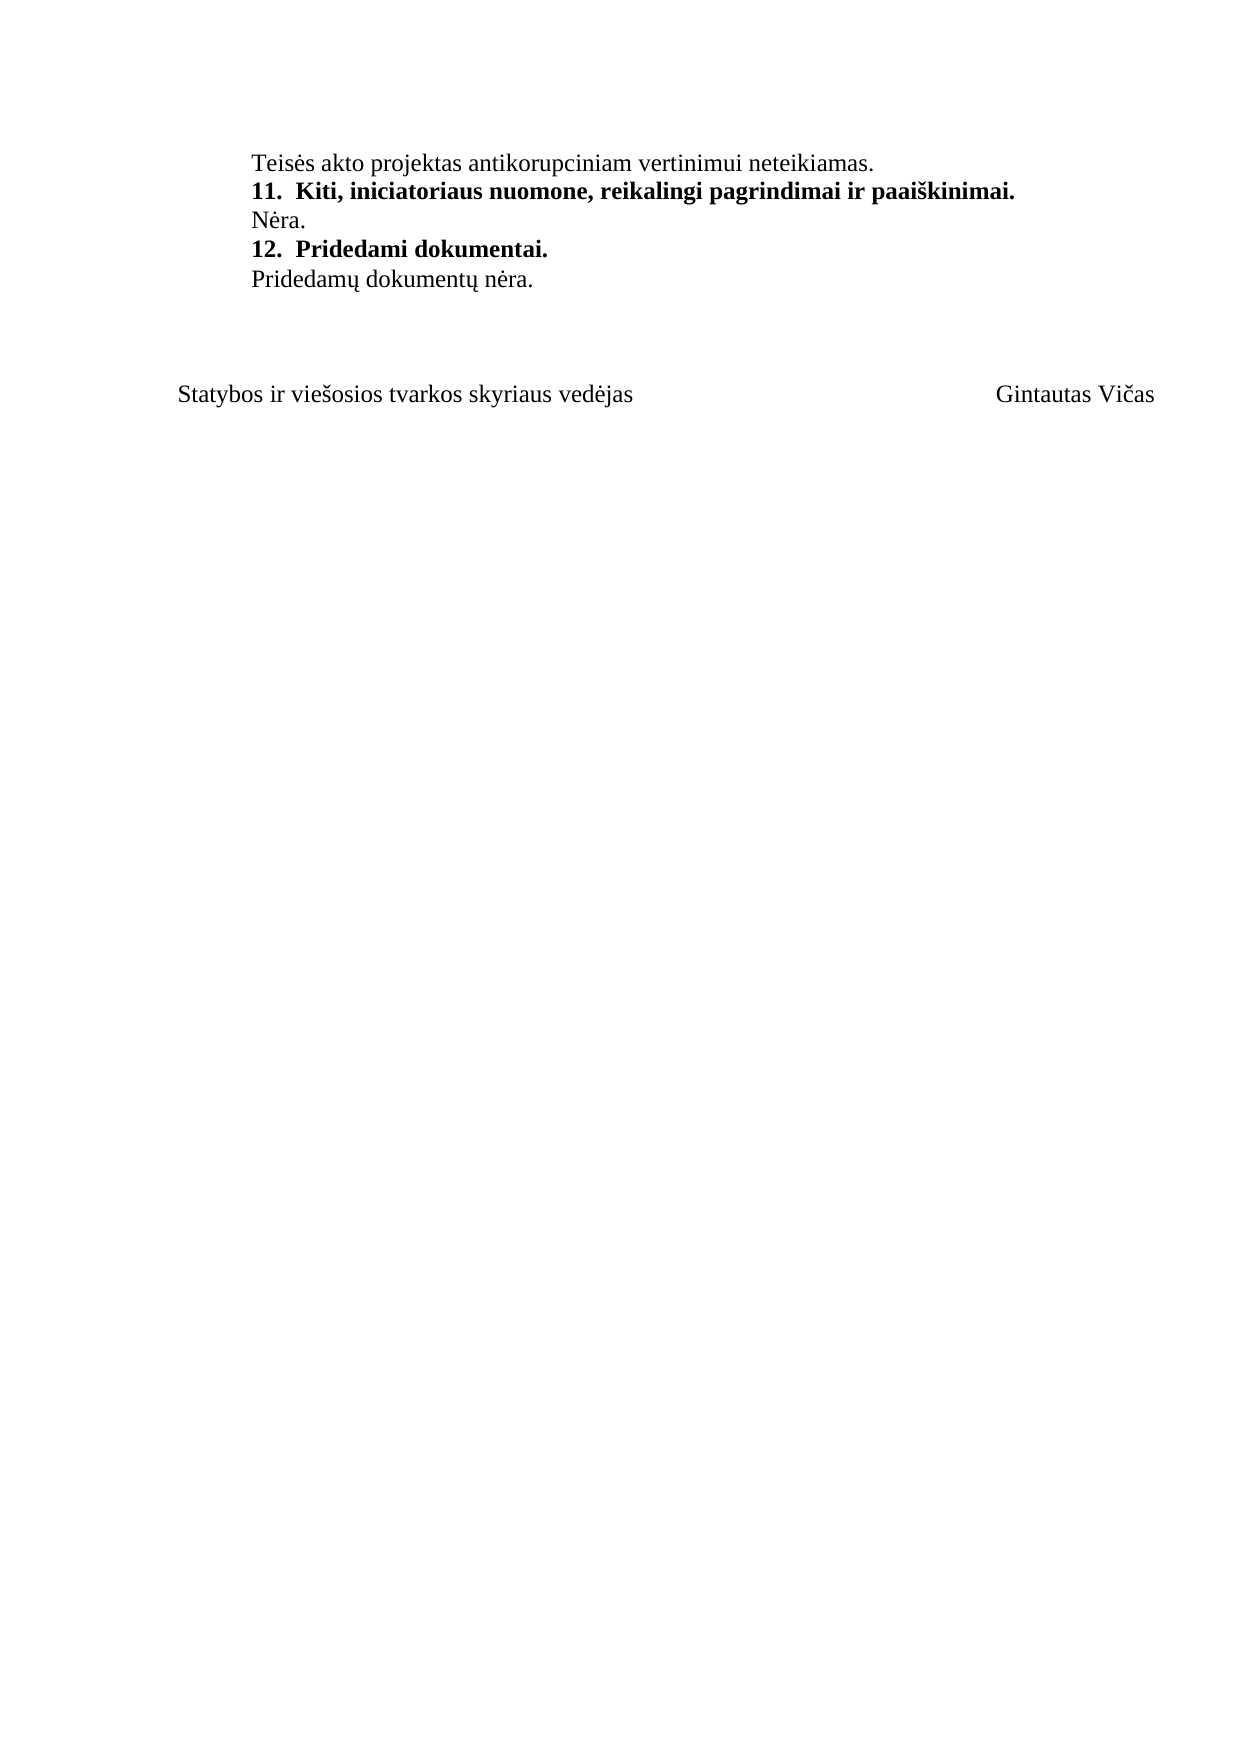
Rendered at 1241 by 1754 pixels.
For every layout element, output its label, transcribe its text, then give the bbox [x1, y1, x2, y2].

text Teisės akto projektas antikorupciniam vertinimui neteikiamas. [177, 148, 1181, 176]
text 11. Kiti, iniciatoriaus nuomone, reikalingi pagrindimai ir paaiškinimai. [177, 176, 1181, 205]
text Pridedamų dokumentų nėra. [177, 264, 1181, 293]
text Nėra. [251, 205, 1181, 234]
text Statybos ir viešosios tvarkos skyriaus vedėjas Gintautas Vičas [177, 379, 1181, 408]
text 12. Pridedami dokumentai. [177, 234, 1181, 263]
